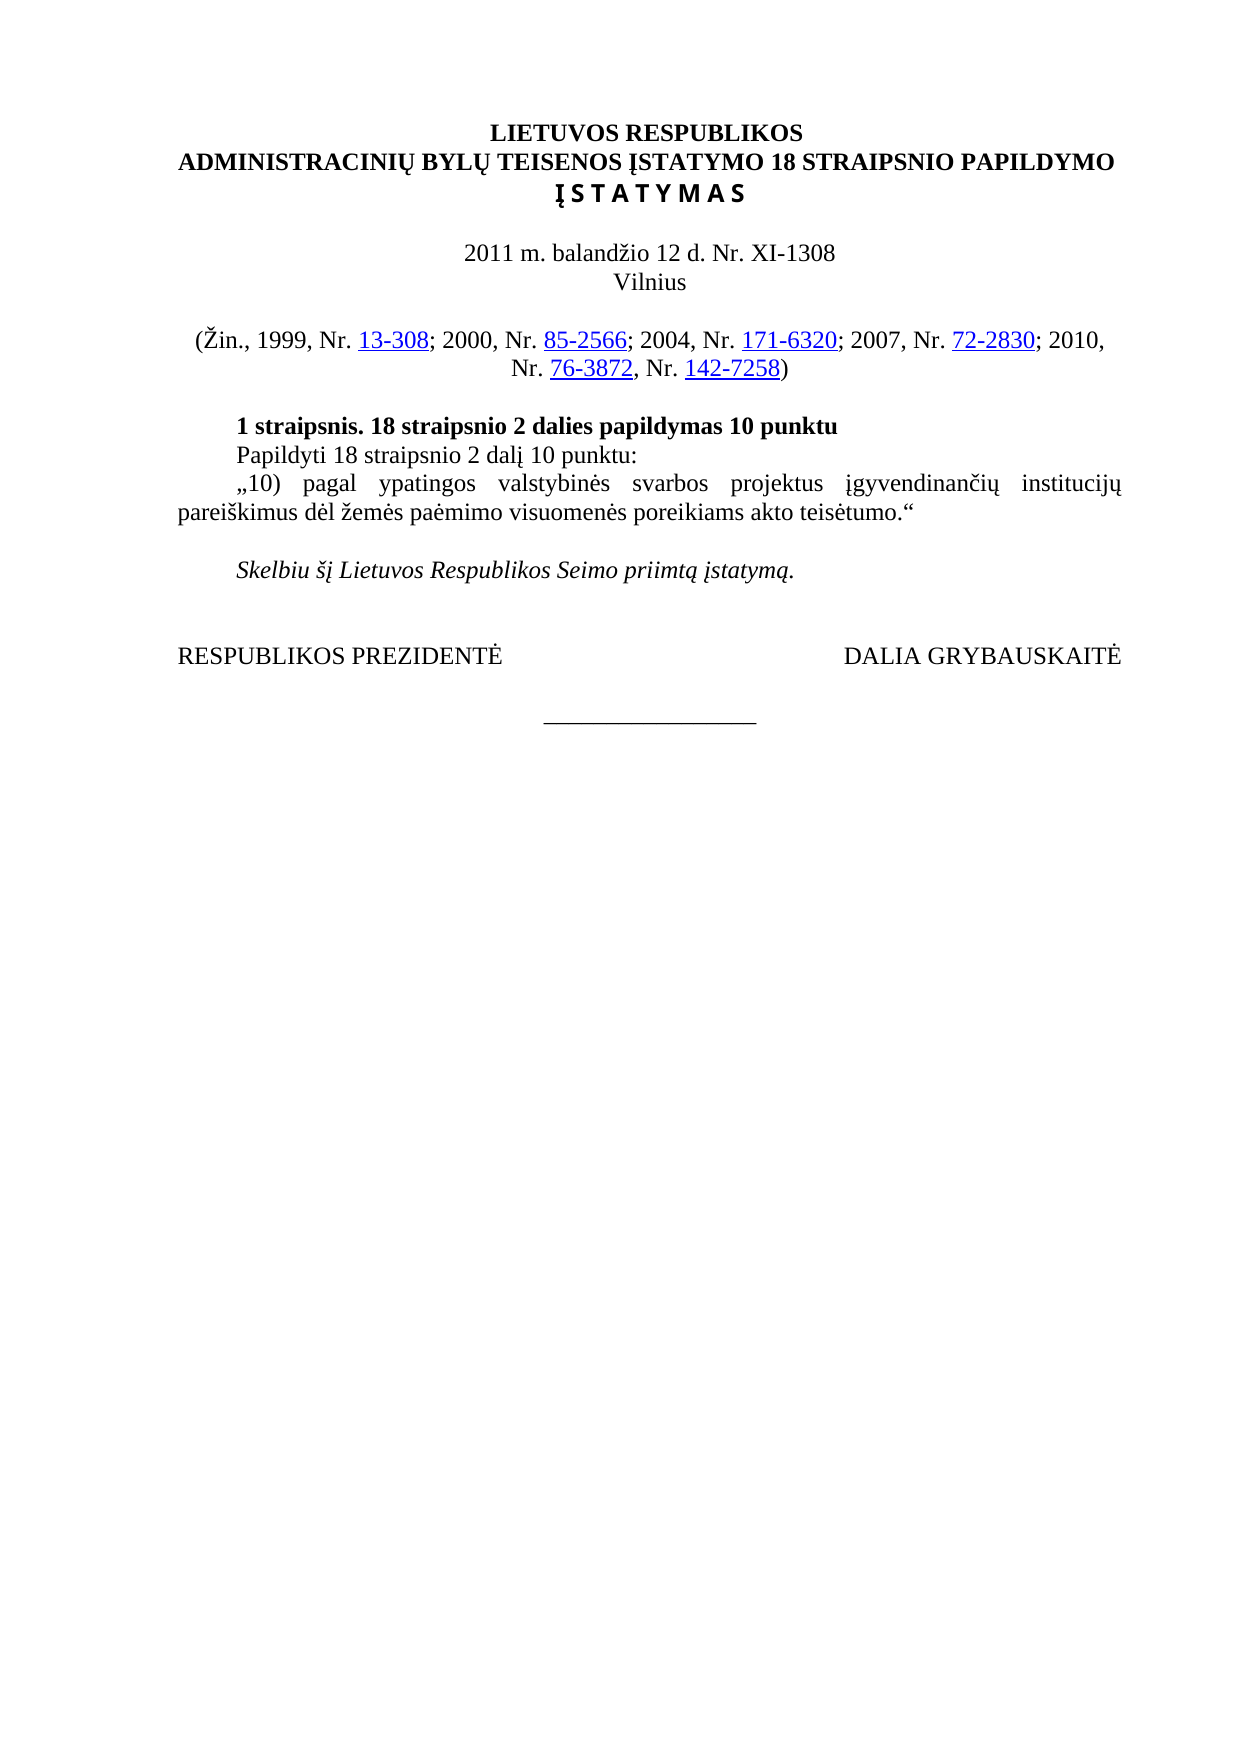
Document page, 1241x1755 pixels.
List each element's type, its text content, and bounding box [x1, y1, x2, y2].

text „10) pagal ypatingos valstybinės svarbos projektus įgyvendinančių institucijų pareiškimus dėl žemės paėmimo visuomenės poreikiams akto teisėtumo.“ [177, 468, 1122, 526]
text 1 straipsnis. 18 straipsnio 2 dalies papildymas 10 punktu [177, 411, 1122, 440]
text Papildyti 18 straipsnio 2 dalį 10 punktu: [177, 440, 1122, 468]
text RESPUBLIKOS PREZIDENTĖ DALIA GRYBAUSKAITĖ [177, 641, 1122, 670]
text ADMINISTRACINIŲ BYLŲ TEISENOS ĮSTATYMO 18 STRAIPSNIO PAPILDYMO [177, 147, 1122, 176]
text (Žin., 1999, Nr. 13-308; 2000, Nr. 85-2566; 2004, Nr. 171-6320; 2007, Nr. 72-2830; 2010, Nr. 76-3872, Nr. 142-7258) [177, 325, 1122, 382]
text Skelbiu šį Lietuvos Respublikos Seimo priimtą įstatymą. [177, 555, 1122, 583]
text 2011 m. balandžio 12 d. Nr. XI-1308 [177, 238, 1122, 267]
text _________________ [177, 698, 1122, 727]
text ĮSTATYMAS [177, 176, 1122, 210]
text LIETUVOS RESPUBLIKOS [177, 118, 1122, 147]
text Vilnius [177, 267, 1122, 296]
